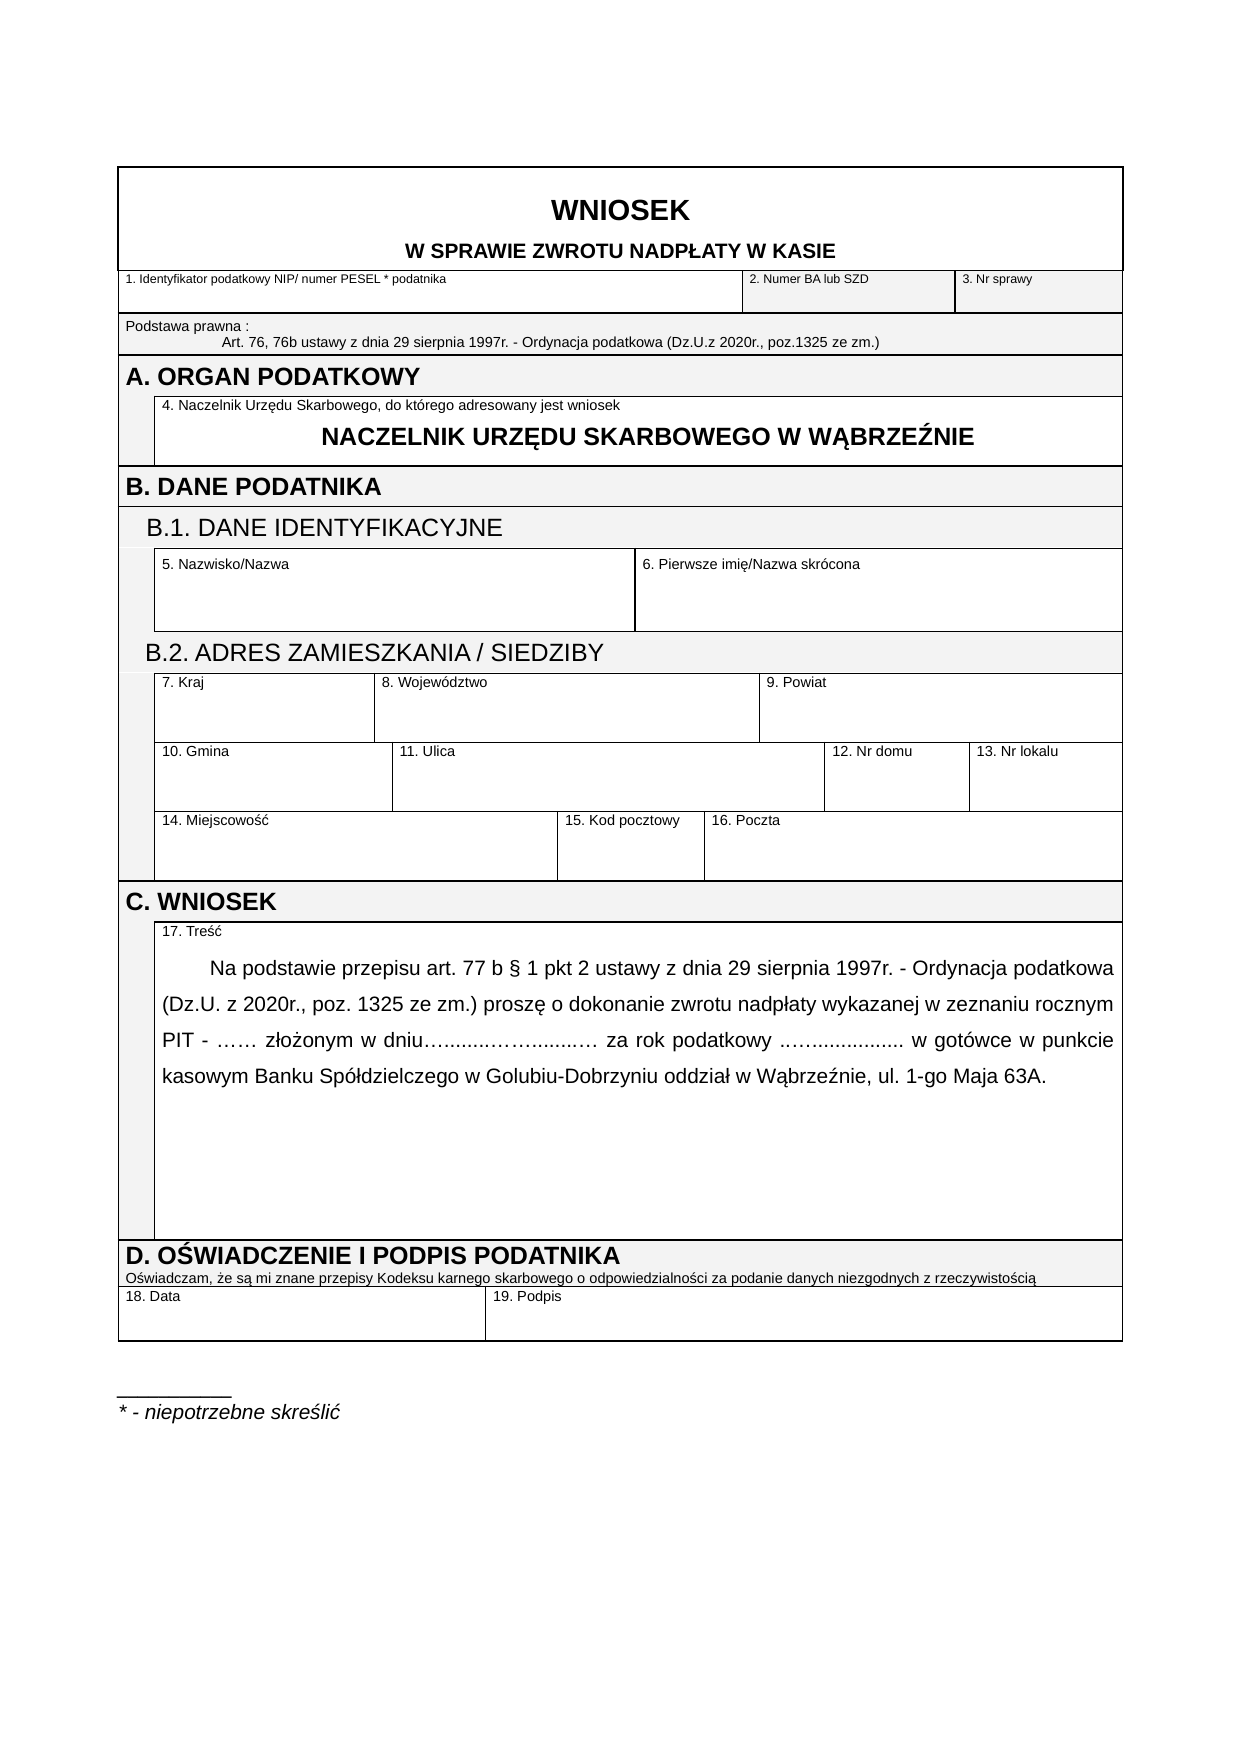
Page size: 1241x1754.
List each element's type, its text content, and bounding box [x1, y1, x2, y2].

table_cell 3. Nr sprawy [956, 271, 1122, 312]
table_cell 2. Numer BA lub SZD [743, 271, 954, 312]
table_cell 13. Nr lokalu [970, 743, 1122, 811]
table_cell 12. Nr domu [825, 743, 969, 811]
table_cell D. OŚWIADCZENIE I PODPIS PODATNIKA Oświadczam, że są mi znane przepisy Kodeksu karnego skarbowego o odpowiedzialności za podanie danych niezgodnych z rzeczywistością [119, 1241, 1122, 1286]
table_header WNIOSEK W SPRAWIE ZWROTU NADPŁATY W KASIE [119, 168, 1122, 270]
table_cell 8. Województwo [375, 674, 759, 742]
table_cell 14. Miejscowość [155, 812, 557, 880]
table_cell C. WNIOSEK [119, 882, 1122, 921]
table_cell B.2. ADRES ZAMIESZKANIA / SIEDZIBY [119, 631, 1122, 672]
table_cell 7. Kraj [155, 674, 374, 742]
table_cell [119, 811, 154, 880]
table_cell B.1. DANE IDENTYFIKACYJNE [119, 507, 1122, 547]
table_cell [119, 673, 154, 742]
table_cell [119, 548, 154, 631]
table_cell 5. Nazwisko/Nazwa [155, 549, 634, 631]
text * - niepotrzebne skreślić [118, 1400, 1122, 1424]
table_cell [119, 742, 154, 811]
table_cell 11. Ulica [393, 743, 824, 811]
table_cell Podstawa prawna : Art. 76, 76b ustawy z dnia 29 sierpnia 1997r. - Ordynacja podatkowa (Dz.U.z 2020r., poz.1325 ze zm.) [119, 314, 1122, 354]
table_cell 19. Podpis [486, 1287, 1122, 1340]
table_cell 4. Naczelnik Urzędu Skarbowego, do którego adresowany jest wniosek NACZELNIK URZĘDU SKARBOWEGO W WĄBRZEŹNIE [155, 397, 1122, 465]
table_cell [119, 921, 154, 1239]
table_cell 18. Data [119, 1287, 485, 1340]
table_cell 6. Pierwsze imię/Nazwa skrócona [636, 549, 1122, 631]
table_cell [119, 396, 154, 465]
table_cell 17. Treść Na podstawie przepisu art. 77 b § 1 pkt 2 ustawy z dnia 29 sierpnia 1997r. - Ordynacja podatkowa (Dz.U. z 2020r., poz. 1325 ze zm.) proszę o dokonanie zwrotu nadpłaty wykazanej w zeznaniu rocznym PIT - …… złożonym w dniu…........……........… za rok podatkowy ..…................ w gotówce w punkcie kasowym Banku Spółdzielczego w Golubiu-Dobrzyniu oddział w Wąbrzeźnie, ul. 1-go Maja 63A. [155, 923, 1122, 1239]
table_cell 15. Kod pocztowy [558, 812, 704, 880]
text ___________ [118, 1376, 1122, 1400]
table_cell 10. Gmina [155, 743, 392, 811]
table_cell B. DANE PODATNIKA [119, 467, 1122, 506]
table_cell 16. Poczta [705, 812, 1122, 880]
table_cell A. ORGAN PODATKOWY [119, 356, 1122, 396]
table_cell 9. Powiat [760, 674, 1122, 742]
table_cell 1. Identyfikator podatkowy NIP/ numer PESEL * podatnika [119, 271, 742, 312]
